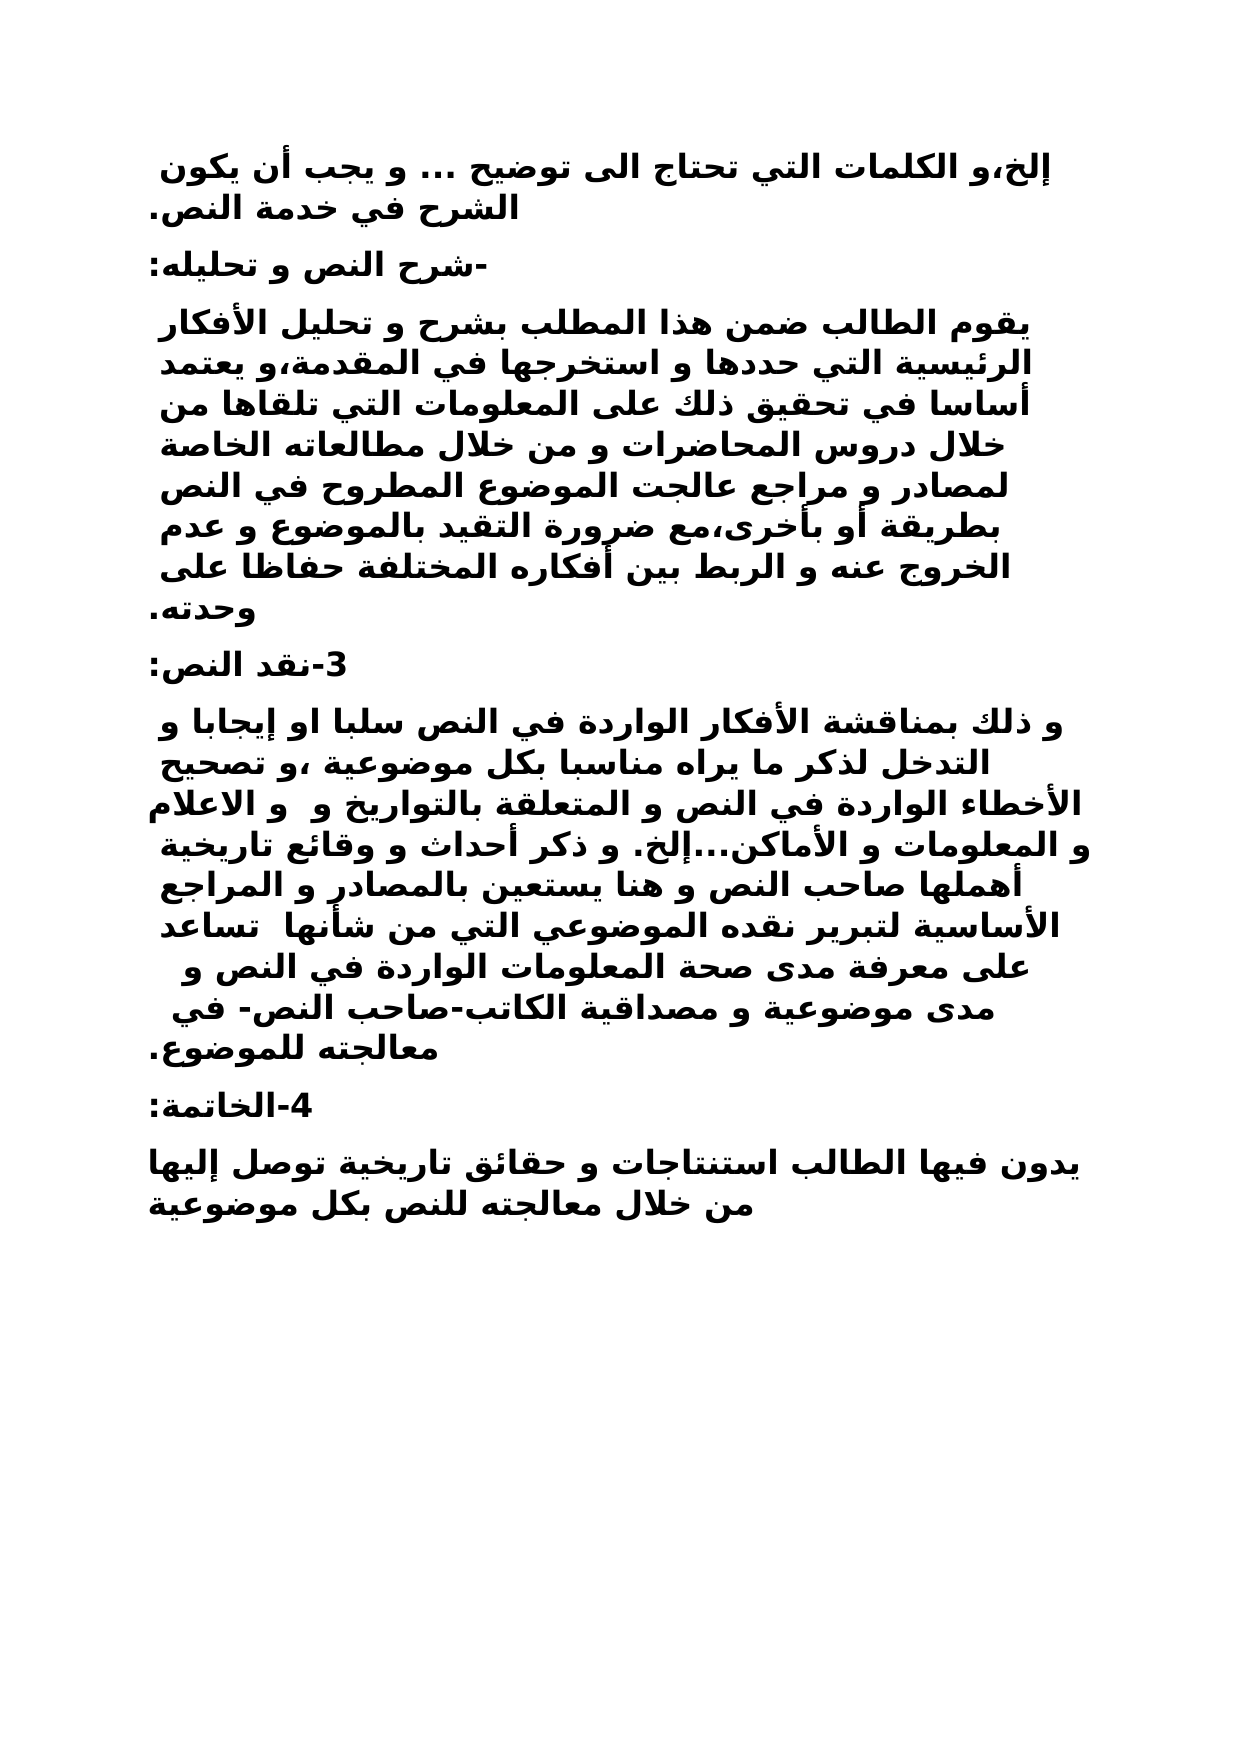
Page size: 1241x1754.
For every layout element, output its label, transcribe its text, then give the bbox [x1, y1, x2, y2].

text يدون فيها الطالب استنتاجات و حقائق تاريخية توصل إليها من خلال معالجته للنص بكل موضوعية [148, 1144, 1093, 1223]
text -شرح المصطلحات الضرورية-غير البديهية-: الأعلام، الأماكن، الهيئات و الأحزاب و الجمعيات، الثورات،...... إلخ،و الكلمات التي تحتاج الى توضيح ... و يجب أن يكون الشرح في خدمة النص. [148, 148, 1093, 227]
text و ذلك بمناقشة الأفكار الواردة في النص سلبا او إيجابا و التدخل لذكر ما يراه مناسبا بكل موضوعية ،و تصحيح الأخطاء الواردة في النص و المتعلقة بالتواريخ و و الاعلام و المعلومات و الأماكن...إلخ. و ذكر أحداث و وقائع تاريخية أهملها صاحب النص و هنا يستعين بالمصادر و المراجع الأساسية لتبرير نقده الموضوعي التي من شأنها تساعد على معرفة مدى صحة المعلومات الواردة في النص و مدى موضوعية و مصداقية الكاتب-صاحب النص- في معالجته للموضوع. [148, 703, 1093, 1068]
text -شرح النص و تحليله: [148, 246, 1093, 284]
text يقوم الطالب ضمن هذا المطلب بشرح و تحليل الأفكار الرئيسية التي حددها و استخرجها في المقدمة،و يعتمد أساسا في تحقيق ذلك على المعلومات التي تلقاها من خلال دروس المحاضرات و من خلال مطالعاته الخاصة لمصادر و مراجع عالجت الموضوع المطروح في النص بطريقة أو بأخرى،مع ضرورة التقيد بالموضوع و عدم الخروج عنه و الربط بين أفكاره المختلفة حفاظا على وحدته. [148, 303, 1093, 627]
text 3-نقد النص: [148, 646, 1093, 684]
text 4-الخاتمة: [148, 1086, 1093, 1125]
